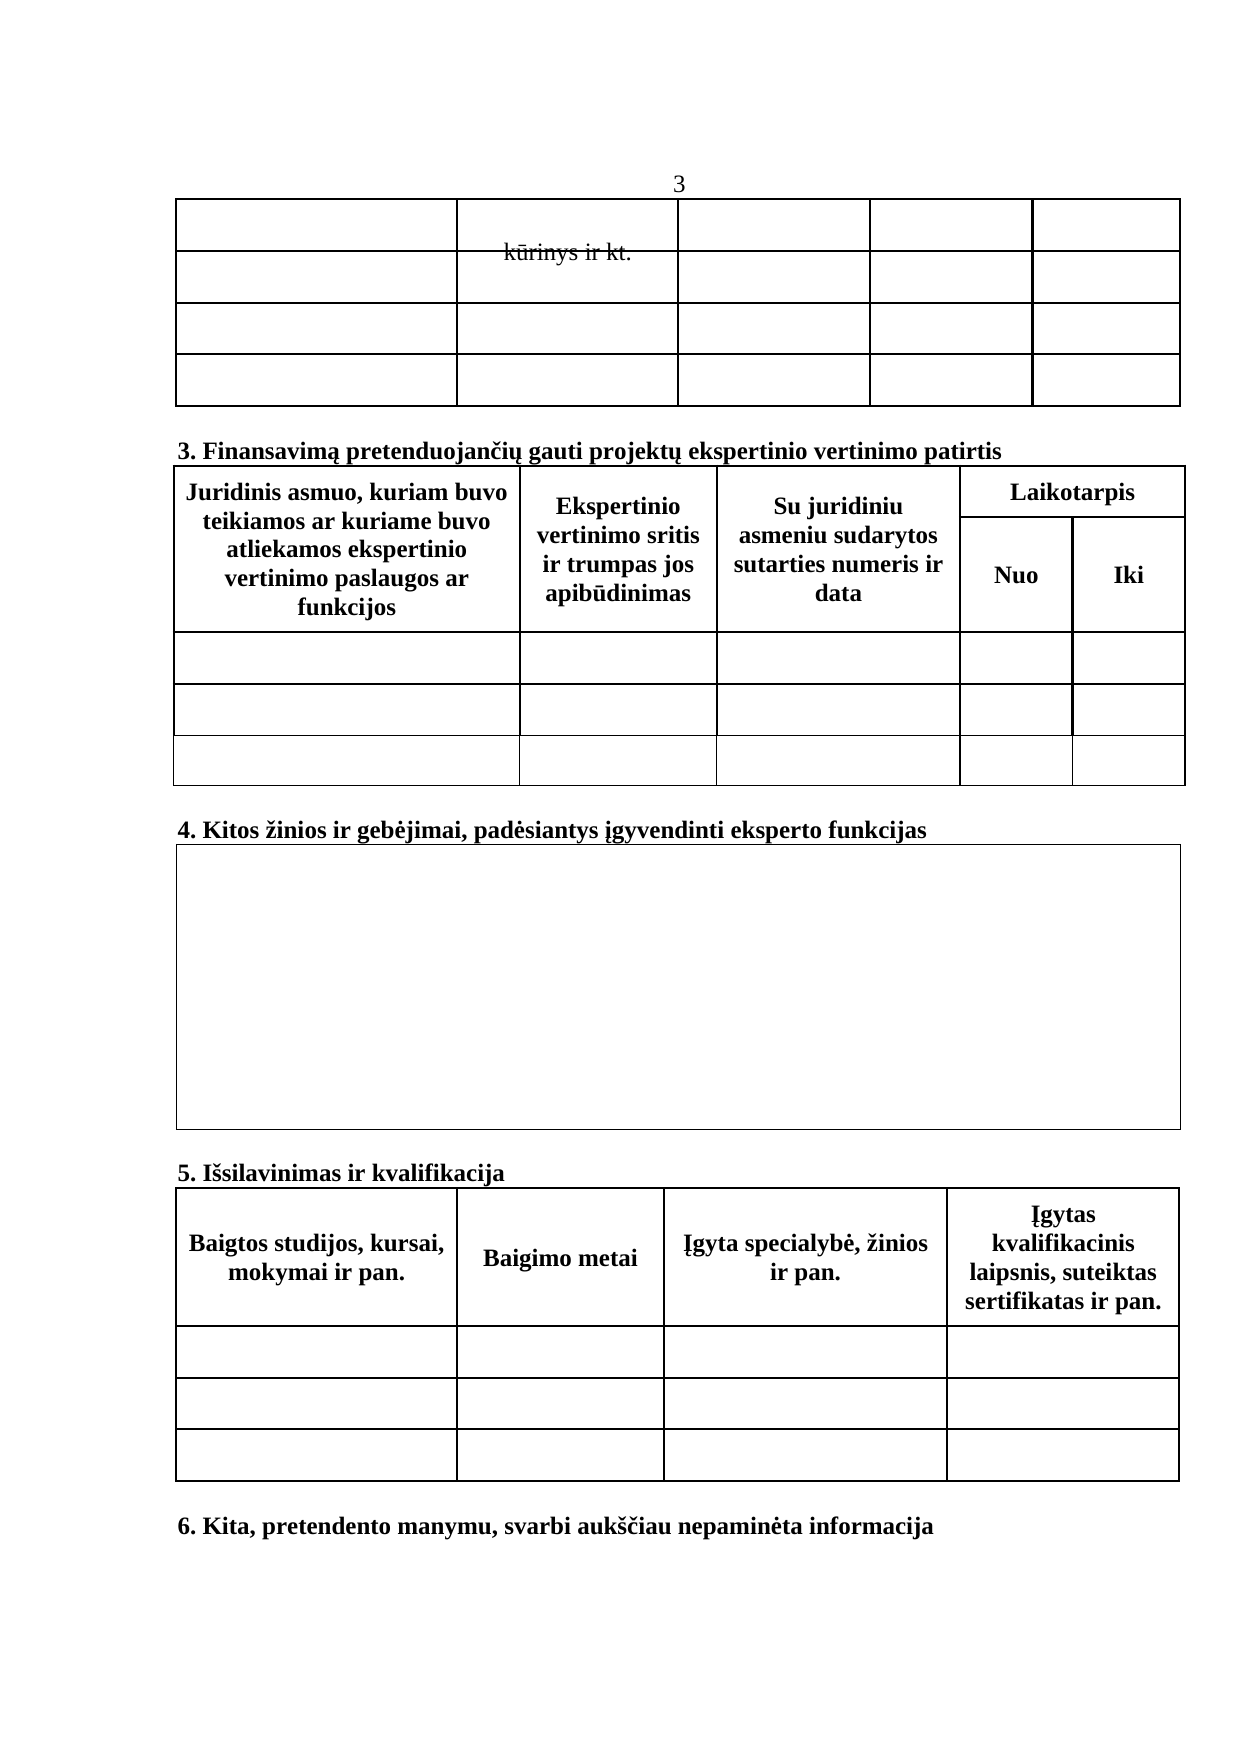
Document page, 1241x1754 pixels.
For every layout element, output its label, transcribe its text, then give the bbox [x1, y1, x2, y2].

table_cell [177, 1379, 456, 1428]
table_header Laikotarpis [961, 467, 1184, 516]
table_cell [177, 304, 456, 353]
table_cell [458, 355, 677, 405]
table_cell [961, 736, 1072, 785]
table_cell [1034, 252, 1179, 302]
table_cell [961, 633, 1071, 683]
table_header Juridinis asmuo, kuriam buvo teikiamos ar kuriame buvo atliekamos ekspertinio vertinimo paslaugos ar funkcijos [175, 467, 519, 631]
table_cell [177, 1430, 456, 1480]
table_cell [679, 304, 869, 353]
table_header Veiklos apibūdinimas: pareigos, suteiktos paslaugos, sukurtas kūrinys ir kt. [458, 200, 677, 250]
table_cell [521, 685, 716, 734]
table_cell [521, 633, 716, 683]
table_cell [458, 1430, 663, 1480]
table_cell [1034, 200, 1179, 250]
table_cell [1074, 633, 1184, 683]
table_header Baigtos studijos, kursai, mokymai ir pan. [177, 1189, 456, 1325]
table_cell [665, 1327, 946, 1377]
table_cell [665, 1379, 946, 1428]
table_cell [948, 1379, 1178, 1428]
text 3. Finansavimą pretenduojančių gauti projektų ekspertinio vertinimo patirtis [177, 436, 1181, 464]
table_cell [520, 736, 716, 785]
table_cell [871, 252, 1031, 302]
table_cell [175, 685, 519, 734]
table_cell [1074, 685, 1184, 734]
table_cell [948, 1430, 1178, 1480]
table_cell [177, 355, 456, 405]
table_cell [718, 633, 959, 683]
table_cell [948, 1327, 1178, 1377]
table_cell [717, 736, 959, 785]
table_header [177, 200, 456, 250]
text 6. Kita, pretendento manymu, svarbi aukščiau nepaminėta informacija [177, 1511, 1181, 1539]
table_cell [871, 355, 1031, 405]
table_header [679, 200, 869, 250]
table_cell [177, 1327, 456, 1377]
table_cell [175, 633, 519, 683]
table_cell [871, 200, 1031, 250]
table_cell [174, 736, 519, 785]
table_cell [458, 252, 677, 302]
table_cell [458, 304, 677, 353]
table_cell [679, 355, 869, 405]
table_cell [177, 252, 456, 302]
table_cell [961, 685, 1071, 734]
table_cell [718, 685, 959, 734]
table_header Ekspertinio vertinimo sritis ir trumpas jos apibūdinimas [521, 467, 716, 631]
text 5. Išsilavinimas ir kvalifikacija [177, 1158, 1181, 1187]
table_cell [871, 304, 1031, 353]
text 4. Kitos žinios ir gebėjimai, padėsiantys įgyvendinti eksperto funkcijas [177, 815, 1181, 844]
table_cell Nuo [961, 518, 1071, 631]
table_header Įgytas kvalifikacinis laipsnis, suteiktas sertifikatas ir pan. [948, 1189, 1178, 1325]
table_cell [458, 1379, 663, 1428]
table_cell [1073, 736, 1184, 785]
table_header Baigimo metai [458, 1189, 663, 1325]
table_cell [665, 1430, 946, 1480]
table_cell [1034, 355, 1179, 405]
table_cell Iki [1074, 518, 1184, 631]
table_cell [679, 252, 869, 302]
table_header Įgyta specialybė, žinios ir pan. [665, 1189, 946, 1325]
table_header Su juridiniu asmeniu sudarytos sutarties numeris ir data [718, 467, 959, 631]
table_cell [1034, 304, 1179, 353]
table_cell [458, 1327, 663, 1377]
table_header [177, 845, 1180, 1128]
